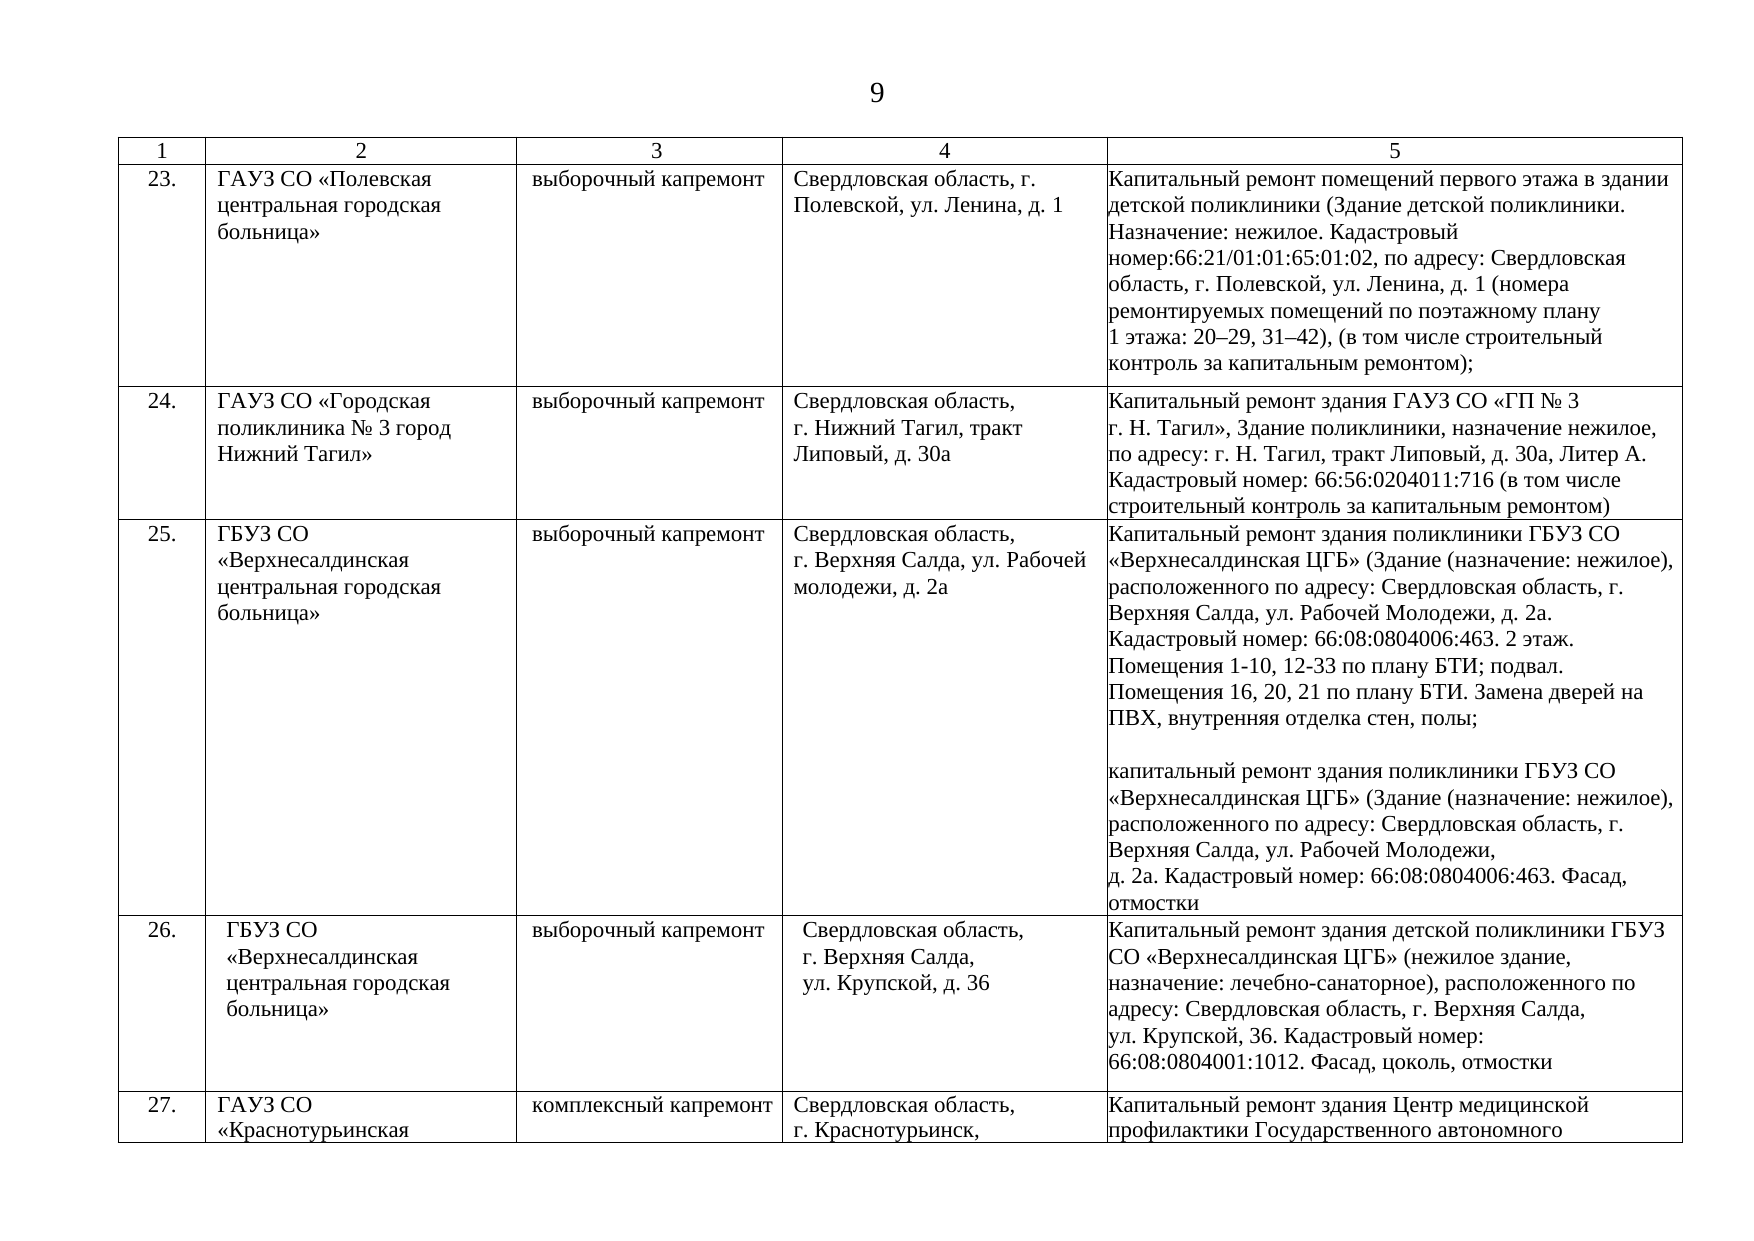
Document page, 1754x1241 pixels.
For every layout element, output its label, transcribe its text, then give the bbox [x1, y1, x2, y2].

table_cell Свердловская область, г. Нижний Тагил, тракт Липовый, д. 30а [783, 387, 1107, 519]
table_cell Капитальный ремонт помещений первого этажа в здании детской поликлиники (Здание детской поликлиники. Назначение: нежилое. Кадастровый номер:66:21/01:01:65:01:02, по адресу: Свердловская область, г. Полевской, ул. Ленина, д. 1 (номера ремонтируемых помещений по поэтажному плану 1 этажа: 20–29, 31–42), (в том числе строительный контроль за капитальным ремонтом); [1108, 165, 1682, 386]
table_cell Капитальный ремонт здания ГАУЗ СО «ГП № 3 г. Н. Тагил», Здание поликлиники, назначение нежилое, по адресу: г. Н. Тагил, тракт Липовый, д. 30а, Литер А. Кадастровый номер: 66:56:0204011:716 (в том числе строительный контроль за капитальным ремонтом) [1108, 387, 1682, 519]
table_cell ГАУЗ СО «Краснотурьинская [206, 1092, 516, 1142]
table_cell ГБУЗ СО «Верхнесалдинская центральная городская больница» [206, 916, 516, 1091]
table_cell 27. [119, 1092, 205, 1142]
table_cell 24. [119, 387, 205, 519]
table_header 4 [783, 138, 1107, 164]
table_cell выборочный капремонт [517, 520, 782, 915]
table_cell ГБУЗ СО «Верхнесалдинская центральная городская больница» [206, 520, 516, 915]
table_cell 25. [119, 520, 205, 915]
table_cell Капитальный ремонт здания детской поликлиники ГБУЗ СО «Верхнесалдинская ЦГБ» (нежилое здание, назначение: лечебно-санаторное), расположенного по адресу: Свердловская область, г. Верхняя Салда, ул. Крупской, 36. Кадастровый номер: 66:08:0804001:1012. Фасад, цоколь, отмостки [1108, 916, 1682, 1091]
table_cell 26. [119, 916, 205, 1091]
table_cell 23. [119, 165, 205, 386]
table_cell ГАУЗ СО «Полевская центральная городская больница» [206, 165, 516, 386]
table_cell выборочный капремонт [517, 916, 782, 1091]
table_header 1 [119, 138, 205, 164]
table_cell выборочный капремонт [517, 387, 782, 519]
table_cell ГАУЗ СО «Городская поликлиника № 3 город Нижний Тагил» [206, 387, 516, 519]
table_cell комплексный капремонт [517, 1092, 782, 1142]
table_header 2 [206, 138, 516, 164]
table_cell Свердловская область, г. Краснотурьинск, [783, 1092, 1107, 1142]
table_cell выборочный капремонт [517, 165, 782, 386]
table_cell Свердловская область, г. Верхняя Салда, ул. Крупской, д. 36 [783, 916, 1107, 1091]
table_header 3 [517, 138, 782, 164]
table_cell Свердловская область, г. Верхняя Салда, ул. Рабочей молодежи, д. 2а [783, 520, 1107, 915]
table_cell Свердловская область, г. Полевской, ул. Ленина, д. 1 [783, 165, 1107, 386]
table_cell Капитальный ремонт здания поликлиники ГБУЗ СО «Верхнесалдинская ЦГБ» (Здание (назначение: нежилое), расположенного по адресу: Свердловская область, г. Верхняя Салда, ул. Рабочей Молодежи, д. 2а. Кадастровый номер: 66:08:0804006:463. 2 этаж. Помещения 1-10, 12-33 по плану БТИ; подвал. Помещения 16, 20, 21 по плану БТИ. Замена дверей на ПВХ, внутренняя отделка стен, полы; капитальный ремонт здания поликлиники ГБУЗ СО «Верхнесалдинская ЦГБ» (Здание (назначение: нежилое), расположенного по адресу: Свердловская область, г. Верхняя Салда, ул. Рабочей Молодежи, д. 2а. Кадастровый номер: 66:08:0804006:463. Фасад, отмостки [1108, 520, 1682, 915]
table_header 5 [1108, 138, 1682, 164]
table_cell Капитальный ремонт здания Центр медицинской профилактики Государственного автономного [1108, 1092, 1682, 1142]
